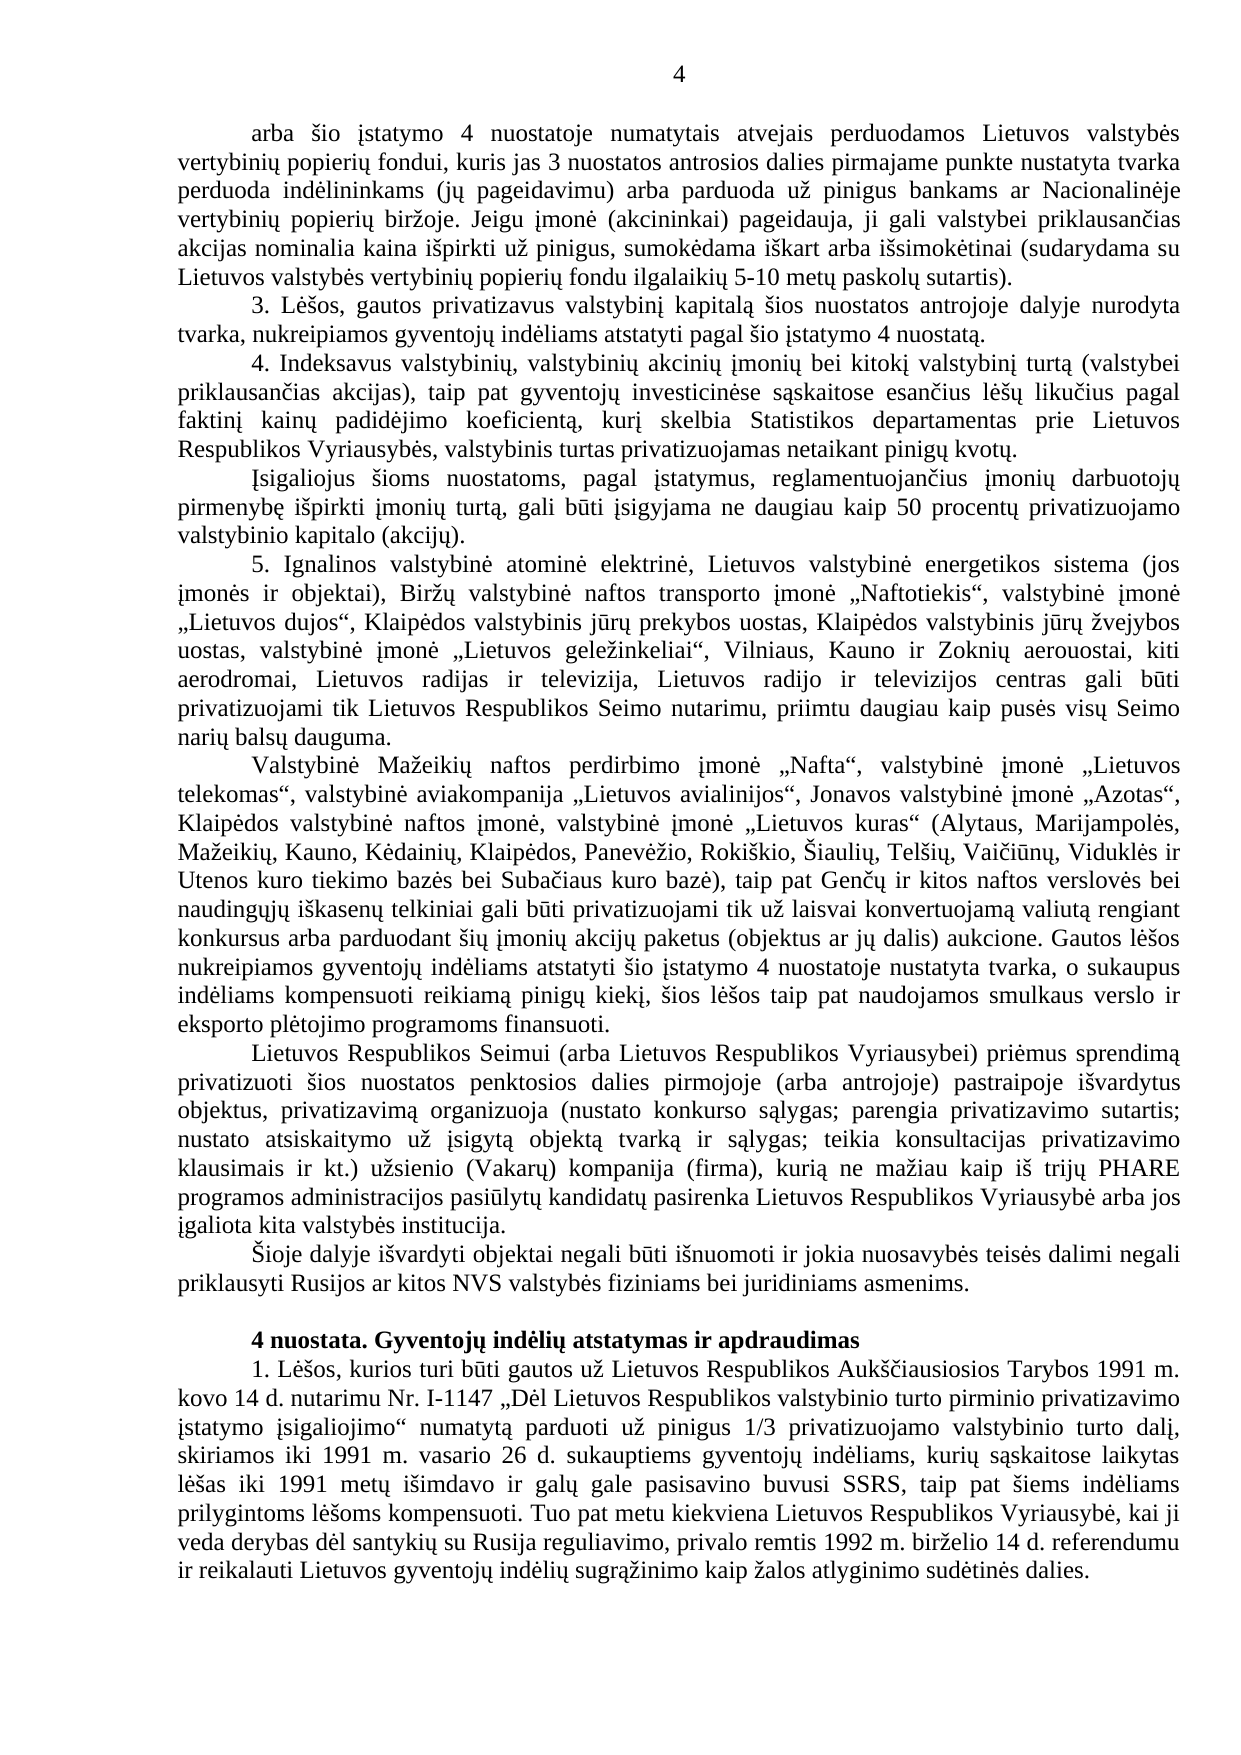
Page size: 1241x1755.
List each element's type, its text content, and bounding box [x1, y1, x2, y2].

text Šioje dalyje išvardyti objektai negali būti išnuomoti ir jokia nuosavybės teisės dalimi negali priklausyti Rusijos ar kitos NVS valstybės fiziniams bei juridiniams asmenims. [177, 1239, 1181, 1297]
text arba šio įstatymo 4 nuostatoje numatytais atvejais perduodamos Lietuvos valstybės vertybinių popierių fondui, kuris jas 3 nuostatos antrosios dalies pirmajame punkte nustatyta tvarka perduoda indėlininkams (jų pageidavimu) arba parduoda už pinigus bankams ar Nacionalinėje vertybinių popierių biržoje. Jeigu įmonė (akcininkai) pageidauja, ji gali valstybei priklausančias akcijas nominalia kaina išpirkti už pinigus, sumokėdama iškart arba išsimokėtinai (sudarydama su Lietuvos valstybės vertybinių popierių fondu ilgalaikių 5-10 metų paskolų sutartis). [177, 118, 1181, 291]
text 4. Indeksavus valstybinių, valstybinių akcinių įmonių bei kitokį valstybinį turtą (valstybei priklausančias akcijas), taip pat gyventojų investicinėse sąskaitose esančius lėšų likučius pagal faktinį kainų padidėjimo koeficientą, kurį skelbia Statistikos departamentas prie Lietuvos Respublikos Vyriausybės, valstybinis turtas privatizuojamas netaikant pinigų kvotų. [177, 348, 1181, 463]
text Lietuvos Respublikos Seimui (arba Lietuvos Respublikos Vyriausybei) priėmus sprendimą privatizuoti šios nuostatos penktosios dalies pirmojoje (arba antrojoje) pastraipoje išvardytus objektus, privatizavimą organizuoja (nustato konkurso sąlygas; parengia privatizavimo sutartis; nustato atsiskaitymo už įsigytą objektą tvarką ir sąlygas; teikia konsultacijas privatizavimo klausimais ir kt.) užsienio (Vakarų) kompanija (firma), kurią ne mažiau kaip iš trijų PHARE programos administracijos pasiūlytų kandidatų pasirenka Lietuvos Respublikos Vyriausybė arba jos įgaliota kita valstybės institucija. [177, 1038, 1181, 1239]
text Įsigaliojus šioms nuostatoms, pagal įstatymus, reglamentuojančius įmonių darbuotojų pirmenybę išpirkti įmonių turtą, gali būti įsigyjama ne daugiau kaip 50 procentų privatizuojamo valstybinio kapitalo (akcijų). [177, 463, 1181, 549]
text Valstybinė Mažeikių naftos perdirbimo įmonė „Nafta“, valstybinė įmonė „Lietuvos telekomas“, valstybinė aviakompanija „Lietuvos avialinijos“, Jonavos valstybinė įmonė „Azotas“, Klaipėdos valstybinė naftos įmonė, valstybinė įmonė „Lietuvos kuras“ (Alytaus, Marijampolės, Mažeikių, Kauno, Kėdainių, Klaipėdos, Panevėžio, Rokiškio, Šiaulių, Telšių, Vaičiūnų, Viduklės ir Utenos kuro tiekimo bazės bei Subačiaus kuro bazė), taip pat Genčų ir kitos naftos verslovės bei naudingųjų iškasenų telkiniai gali būti privatizuojami tik už laisvai konvertuojamą valiutą rengiant konkursus arba parduodant šių įmonių akcijų paketus (objektus ar jų dalis) aukcione. Gautos lėšos nukreipiamos gyventojų indėliams atstatyti šio įstatymo 4 nuostatoje nustatyta tvarka, o sukaupus indėliams kompensuoti reikiamą pinigų kiekį, šios lėšos taip pat naudojamos smulkaus verslo ir eksporto plėtojimo programoms finansuoti. [177, 751, 1181, 1038]
text 5. Ignalinos valstybinė atominė elektrinė, Lietuvos valstybinė energetikos sistema (jos įmonės ir objektai), Biržų valstybinė naftos transporto įmonė „Naftotiekis“, valstybinė įmonė „Lietuvos dujos“, Klaipėdos valstybinis jūrų prekybos uostas, Klaipėdos valstybinis jūrų žvejybos uostas, valstybinė įmonė „Lietuvos geležinkeliai“, Vilniaus, Kauno ir Zoknių aerouostai, kiti aerodromai, Lietuvos radijas ir televizija, Lietuvos radijo ir televizijos centras gali būti privatizuojami tik Lietuvos Respublikos Seimo nutarimu, priimtu daugiau kaip pusės visų Seimo narių balsų dauguma. [177, 549, 1181, 751]
text 3. Lėšos, gautos privatizavus valstybinį kapitalą šios nuostatos antrojoje dalyje nurodyta tvarka, nukreipiamos gyventojų indėliams atstatyti pagal šio įstatymo 4 nuostatą. [177, 291, 1181, 348]
text 1. Lėšos, kurios turi būti gautos už Lietuvos Respublikos Aukščiausiosios Tarybos 1991 m. kovo 14 d. nutarimu Nr. I-1147 „Dėl Lietuvos Respublikos valstybinio turto pirminio privatizavimo įstatymo įsigaliojimo“ numatytą parduoti už pinigus 1/3 privatizuojamo valstybinio turto dalį, skiriamos iki 1991 m. vasario 26 d. sukauptiems gyventojų indėliams, kurių sąskaitose laikytas lėšas iki 1991 metų išimdavo ir galų gale pasisavino buvusi SSRS, taip pat šiems indėliams prilygintoms lėšoms kompensuoti. Tuo pat metu kiekviena Lietuvos Respublikos Vyriausybė, kai ji veda derybas dėl santykių su Rusija reguliavimo, privalo remtis 1992 m. birželio 14 d. referendumu ir reikalauti Lietuvos gyventojų indėlių sugrąžinimo kaip žalos atlyginimo sudėtinės dalies. [177, 1354, 1181, 1584]
text 4 nuostata. Gyventojų indėlių atstatymas ir apdraudimas [177, 1326, 1181, 1354]
